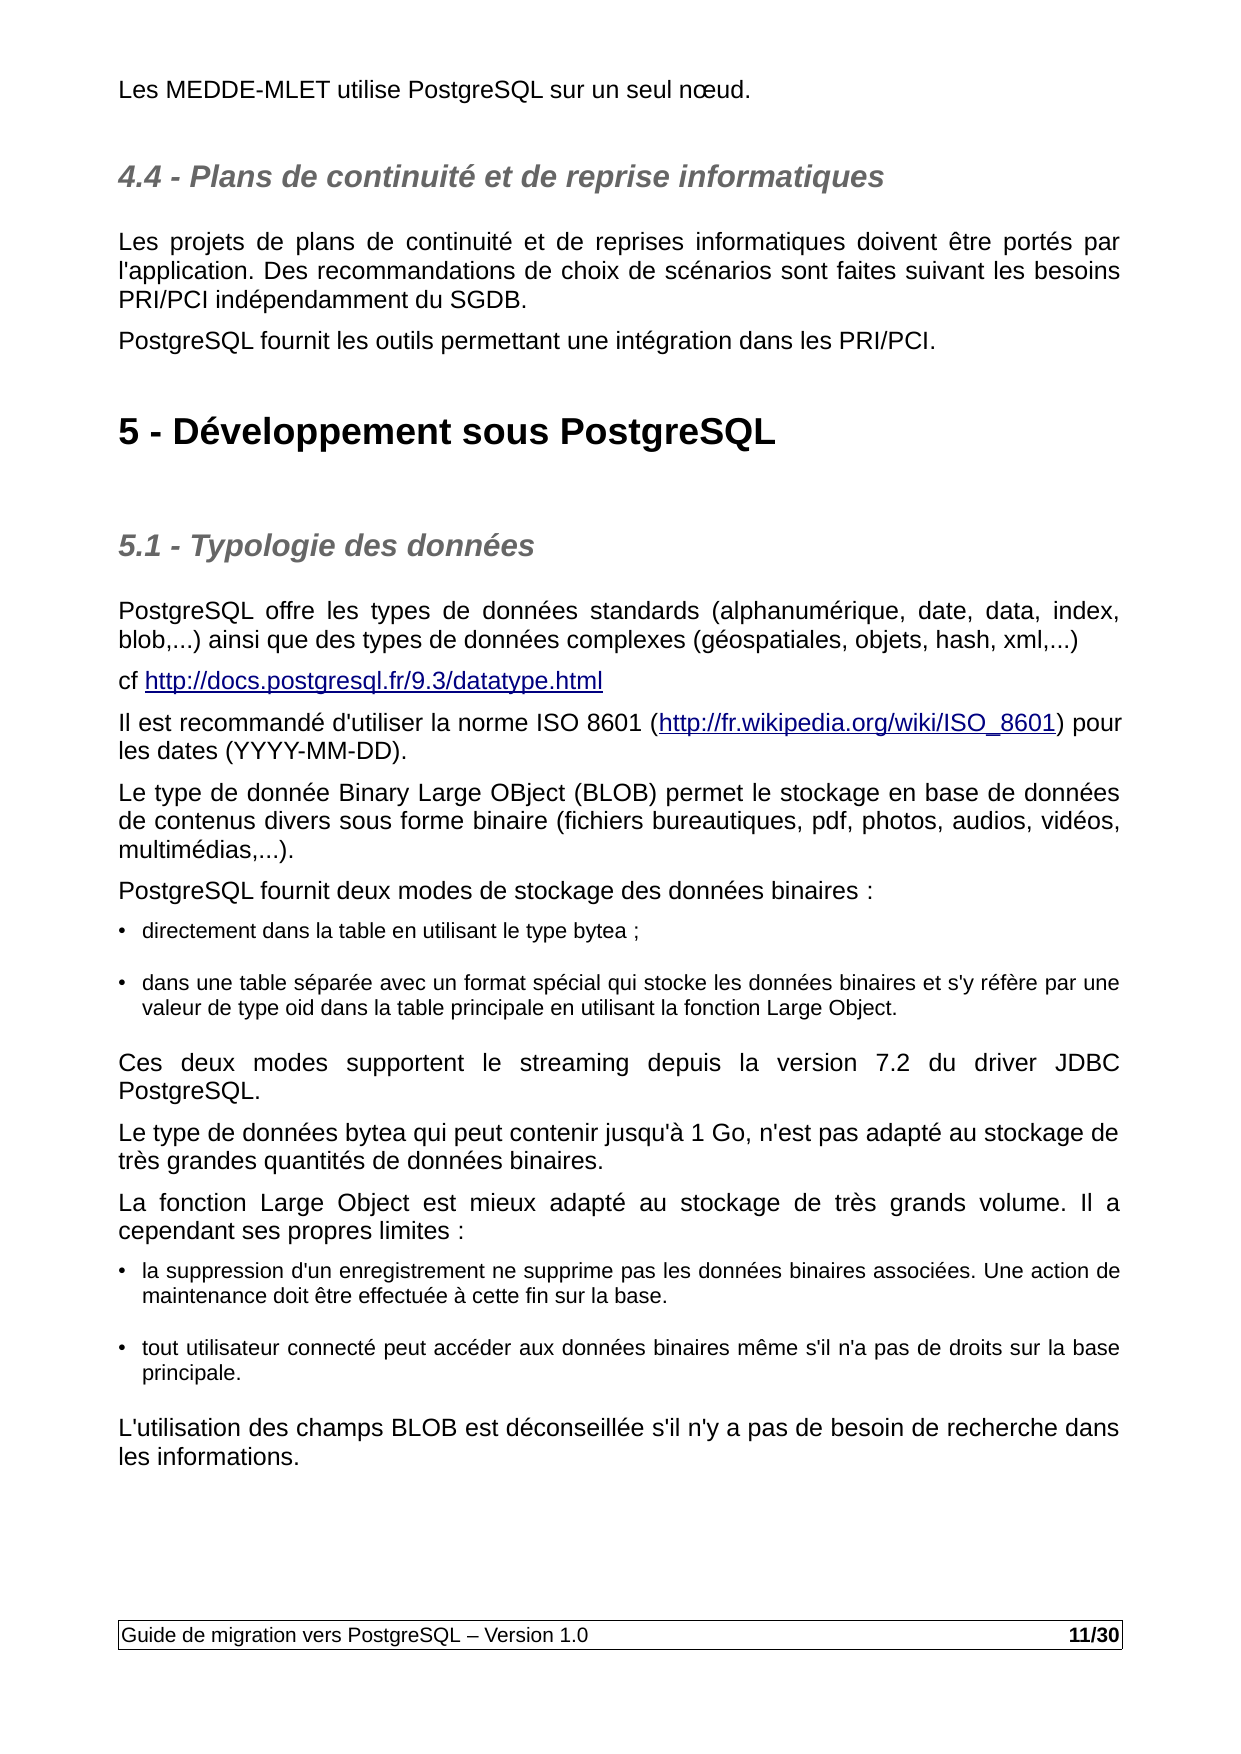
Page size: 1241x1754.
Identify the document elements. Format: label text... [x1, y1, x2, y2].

text PostgreSQL fournit deux modes de stockage des données binaires : [118, 876, 1122, 905]
text Ces deux modes supportent le streaming depuis la version 7.2 du driver JDBC PostgreSQL. [118, 1047, 1122, 1105]
text Le type de données bytea qui peut contenir jusqu'à 1 Go, n'est pas adapté au stockage de très grandes quantités de données binaires. [118, 1117, 1122, 1175]
text Il est recommandé d'utiliser la norme ISO 8601 (http://fr.wikipedia.org/wiki/ISO_8601) pour les dates (YYYY-MM-DD). [118, 707, 1122, 765]
text La fonction Large Object est mieux adapté au stockage de très grands volume. Il a cependant ses propres limites : [118, 1187, 1122, 1245]
list dans une table séparée avec un format spécial qui stocke les données binaires et s'y réfère par une valeur de type oid dans la table principale en utilisant la fonction Large Object. [118, 970, 1122, 1020]
text Les projets de plans de continuité et de reprises informatiques doivent être portés par l'application. Des recommandations de choix de scénarios sont faites suivant les besoins PRI/PCI indépendamment du SGDB. [118, 227, 1122, 313]
text Le type de donnée Binary Large OBject (BLOB) permet le stockage en base de données de contenus divers sous forme binaire (fichiers bureautiques, pdf, photos, audios, vidéos, multimédias,...). [118, 777, 1122, 864]
text L'utilisation des champs BLOB est déconseillée s'il n'y a pas de besoin de recherche dans les informations. [118, 1413, 1122, 1470]
list directement dans la table en utilisant le type bytea ; [118, 917, 1122, 943]
subtitle Développement sous PostgreSQL [118, 409, 1122, 452]
list tout utilisateur connecté peut accéder aux données binaires même s'il n'a pas de droits sur la base principale. [118, 1335, 1122, 1386]
text cf http://docs.postgresql.fr/9.3/datatype.html [118, 666, 1122, 695]
list la suppression d'un enregistrement ne supprime pas les données binaires associées. Une action de maintenance doit être effectuée à cette fin sur la base. [118, 1257, 1122, 1308]
subtitle Plans de continuité et de reprise informatiques [118, 158, 1122, 194]
text Les MEDDE-MLET utilise PostgreSQL sur un seul nœud. [118, 75, 1122, 104]
text PostgreSQL offre les types de données standards (alphanumérique, date, data, index, blob,...) ainsi que des types de données complexes (géospatiales, objets, hash, xml,...) [118, 596, 1122, 654]
subtitle Typologie des données [118, 527, 1122, 563]
text PostgreSQL fournit les outils permettant une intégration dans les PRI/PCI. [118, 326, 1122, 355]
